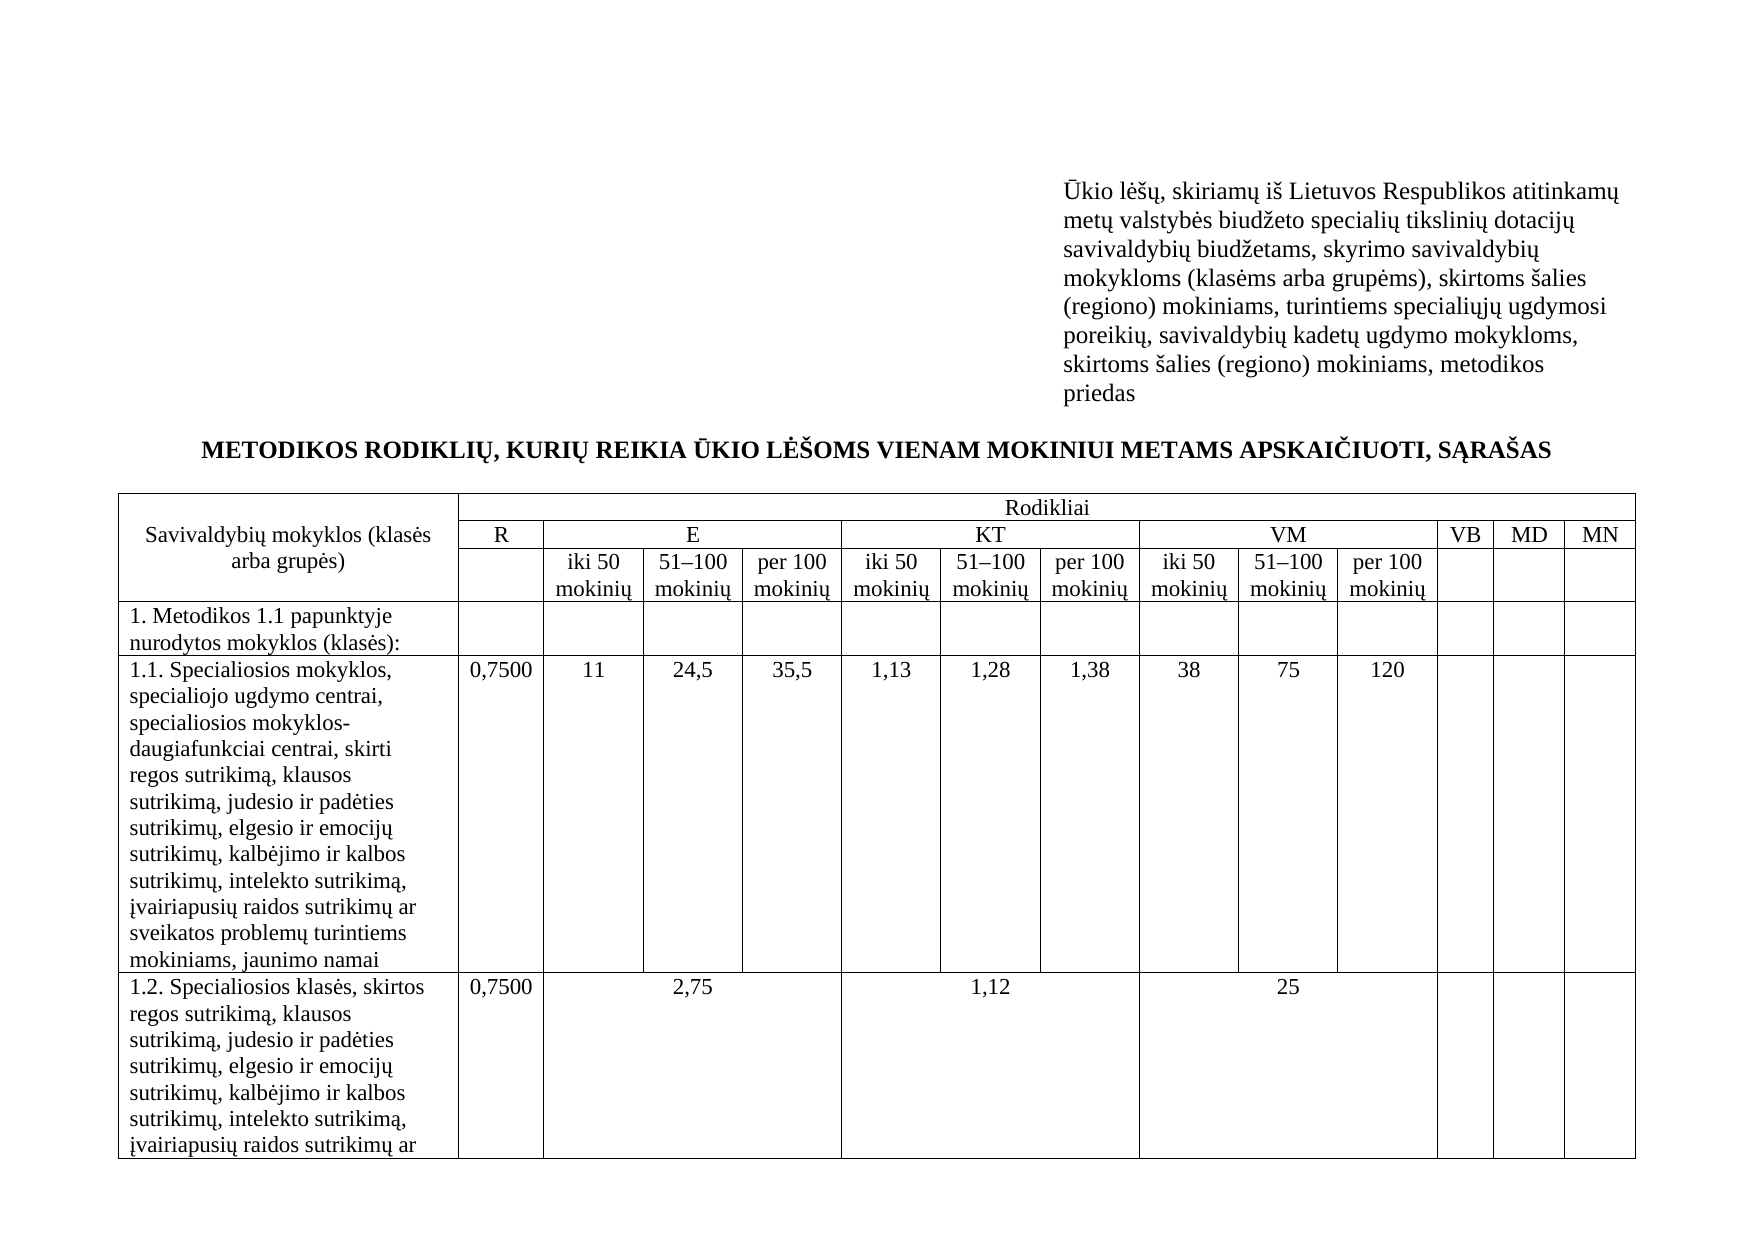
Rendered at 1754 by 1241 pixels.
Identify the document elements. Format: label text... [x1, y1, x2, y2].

table_cell [1438, 656, 1493, 972]
table_cell [459, 602, 543, 655]
table_cell [644, 602, 742, 655]
table_cell 11 [544, 656, 643, 972]
text METODIKOS RODIKLIŲ, KURIŲ REIKIA ŪKIO LĖŠOMS VIENAM MOKINIUI METAMS APSKAIČIUOTI, SĄRAŠAS [118, 435, 1636, 464]
table_cell 1.2. Specialiosios klasės, skirtos regos sutrikimą, klausos sutrikimą, judesio ir padėties sutrikimų, elgesio ir emocijų sutrikimų, kalbėjimo ir kalbos sutrikimų, intelekto sutrikimą, įvairiapusių raidos sutrikimų ar [119, 973, 458, 1158]
table_cell 1. Metodikos 1.1 papunktyje nurodytos mokyklos (klasės): [119, 602, 458, 655]
table_cell [1565, 656, 1635, 972]
table_cell [1041, 602, 1139, 655]
table_cell [1438, 973, 1493, 1158]
table_cell 2,75 [544, 973, 841, 1158]
table_cell 38 [1140, 656, 1238, 972]
table_cell per 100 mokinių [1338, 549, 1437, 601]
table_cell iki 50 mokinių [842, 549, 940, 601]
table_cell 75 [1239, 656, 1337, 972]
table_cell [1239, 602, 1337, 655]
table_cell [941, 602, 1040, 655]
table_cell iki 50 mokinių [1140, 549, 1238, 601]
table_cell E [544, 521, 841, 547]
table_cell 51–100 mokinių [644, 549, 742, 601]
table_cell [1565, 549, 1635, 601]
table_cell [1565, 602, 1635, 655]
table_cell MN [1565, 521, 1635, 547]
table_cell [1438, 602, 1493, 655]
table_cell [544, 602, 643, 655]
table_cell KT [842, 521, 1139, 547]
text priedas [1063, 378, 1636, 406]
table_cell MD [1494, 521, 1564, 547]
table_cell [459, 549, 543, 601]
text Ūkio lėšų, skiriamų iš Lietuvos Respublikos atitinkamų metų valstybės biudžeto specialių tikslinių dotacijų savivaldybių biudžetams, skyrimo savivaldybių mokykloms (klasėms arba grupėms), skirtoms šalies (regiono) mokiniams, turintiems specialiųjų ugdymosi poreikių, savivaldybių kadetų ugdymo mokykloms, skirtoms šalies (regiono) mokiniams, metodikos [1063, 176, 1636, 378]
table_cell 25 [1140, 973, 1437, 1158]
table_cell 35,5 [743, 656, 841, 972]
table_cell per 100 mokinių [743, 549, 841, 601]
table_cell 51–100 mokinių [941, 549, 1040, 601]
table_header Savivaldybių mokyklos (klasės arba grupės) [119, 494, 458, 601]
table_cell 0,7500 [459, 656, 543, 972]
table_cell VB [1438, 521, 1493, 547]
table_cell [1494, 973, 1564, 1158]
table_cell VM [1140, 521, 1437, 547]
table_cell 1,28 [941, 656, 1040, 972]
table_cell [842, 602, 940, 655]
table_cell [1438, 549, 1493, 601]
table_cell [1140, 602, 1238, 655]
table_header Rodikliai [459, 494, 1635, 520]
table_cell R [459, 521, 543, 547]
table_cell [1338, 602, 1437, 655]
table_cell 51–100 mokinių [1239, 549, 1337, 601]
table_cell 1,12 [842, 973, 1139, 1158]
table_cell 0,7500 [459, 973, 543, 1158]
table_cell 120 [1338, 656, 1437, 972]
table_cell [1494, 602, 1564, 655]
table_cell [743, 602, 841, 655]
table_cell [1494, 549, 1564, 601]
table_cell 1.1. Specialiosios mokyklos, specialiojo ugdymo centrai, specialiosios mokyklos-daugiafunkciai centrai, skirti regos sutrikimą, klausos sutrikimą, judesio ir padėties sutrikimų, elgesio ir emocijų sutrikimų, kalbėjimo ir kalbos sutrikimų, intelekto sutrikimą, įvairiapusių raidos sutrikimų ar sveikatos problemų turintiems mokiniams, jaunimo namai [119, 656, 458, 972]
table_cell iki 50 mokinių [544, 549, 643, 601]
table_cell per 100 mokinių [1041, 549, 1139, 601]
table_cell [1494, 656, 1564, 972]
table_cell [1565, 973, 1635, 1158]
table_cell 1,13 [842, 656, 940, 972]
table_cell 1,38 [1041, 656, 1139, 972]
table_cell 24,5 [644, 656, 742, 972]
